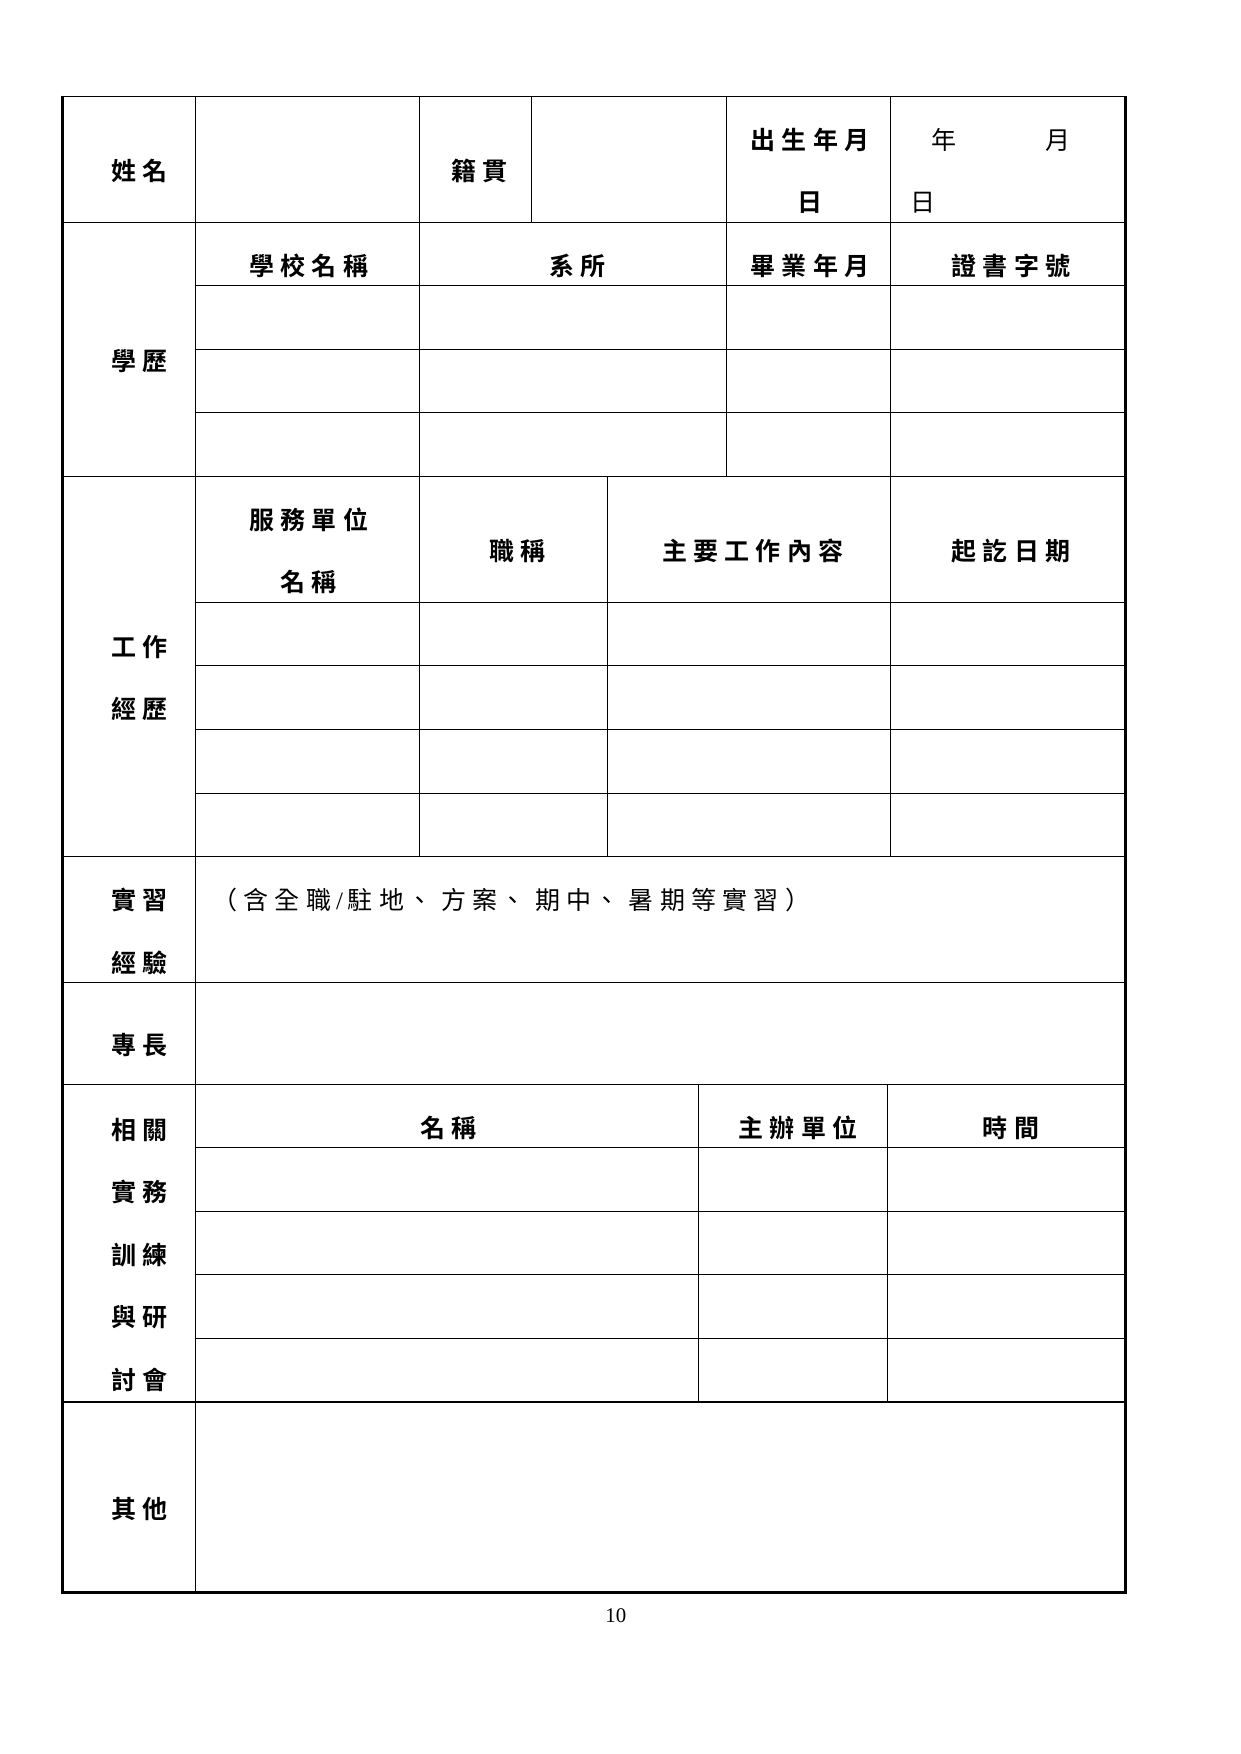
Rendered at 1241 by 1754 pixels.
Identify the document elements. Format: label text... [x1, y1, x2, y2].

table_cell 專長 [64, 983, 195, 1084]
table_cell [699, 1212, 887, 1274]
table_cell [608, 730, 890, 792]
table_cell [196, 97, 419, 222]
table_cell 名稱 [196, 1085, 698, 1147]
table_cell 證書字號 [891, 223, 1124, 285]
table_cell [196, 1339, 698, 1401]
table_cell 主要工作內容 [608, 477, 890, 602]
table_cell [196, 350, 419, 412]
table_cell 畢業年月 [727, 223, 890, 285]
table_cell [196, 1275, 698, 1338]
table_cell [196, 794, 419, 856]
table_cell [196, 413, 419, 476]
table_cell 職稱 [420, 477, 607, 602]
table_cell [420, 666, 607, 729]
table_cell [891, 730, 1124, 792]
table_cell 實習 經驗 [64, 857, 195, 982]
table_cell [196, 1148, 698, 1211]
table_cell 主辦單位 [699, 1085, 887, 1147]
table_cell [891, 666, 1124, 729]
table_cell [891, 286, 1124, 349]
table_cell 籍貫 [420, 97, 531, 222]
table_cell 服務單位 名稱 [196, 477, 419, 602]
table_cell [196, 983, 1124, 1084]
table_cell [420, 286, 726, 349]
table_cell [420, 350, 726, 412]
table_cell [699, 1275, 887, 1338]
table_cell [196, 730, 419, 792]
table_cell 系所 [420, 223, 726, 285]
table_cell [891, 350, 1124, 412]
table_cell [420, 730, 607, 792]
table_cell 年 月 日 [891, 97, 1124, 222]
table_cell [196, 603, 419, 665]
table_cell 時間 [888, 1085, 1124, 1147]
table_cell [891, 603, 1124, 665]
table_cell [608, 794, 890, 856]
table_cell [888, 1339, 1124, 1401]
table_cell [888, 1275, 1124, 1338]
table_cell [420, 603, 607, 665]
table_cell [699, 1339, 887, 1401]
table_cell 出生年月日 [727, 97, 890, 222]
table_cell [420, 794, 607, 856]
table_cell [888, 1212, 1124, 1274]
table_cell 工作 經歷 [64, 477, 195, 856]
table_cell [196, 1212, 698, 1274]
table_cell 其他 [64, 1403, 195, 1591]
table_cell 姓名 [64, 97, 195, 222]
table_cell [196, 1403, 1124, 1591]
table_cell （含全職/駐地、方案、期中、暑期等實習） [196, 857, 1124, 982]
table_cell [888, 1148, 1124, 1211]
table_cell 起訖日期 [891, 477, 1124, 602]
table_cell [727, 350, 890, 412]
table_cell [699, 1148, 887, 1211]
table_cell [532, 97, 726, 222]
table_cell [608, 666, 890, 729]
table_cell [420, 413, 726, 476]
table_cell [891, 794, 1124, 856]
table_cell [891, 413, 1124, 476]
table_cell 學校名稱 [196, 223, 419, 285]
table_cell [727, 286, 890, 349]
table_cell 相關 實務 訓練 與研 討會 [64, 1085, 195, 1401]
table_cell [196, 286, 419, 349]
table_cell [608, 603, 890, 665]
table_cell [727, 413, 890, 476]
table_cell 學歷 [64, 223, 195, 476]
table_cell [196, 666, 419, 729]
